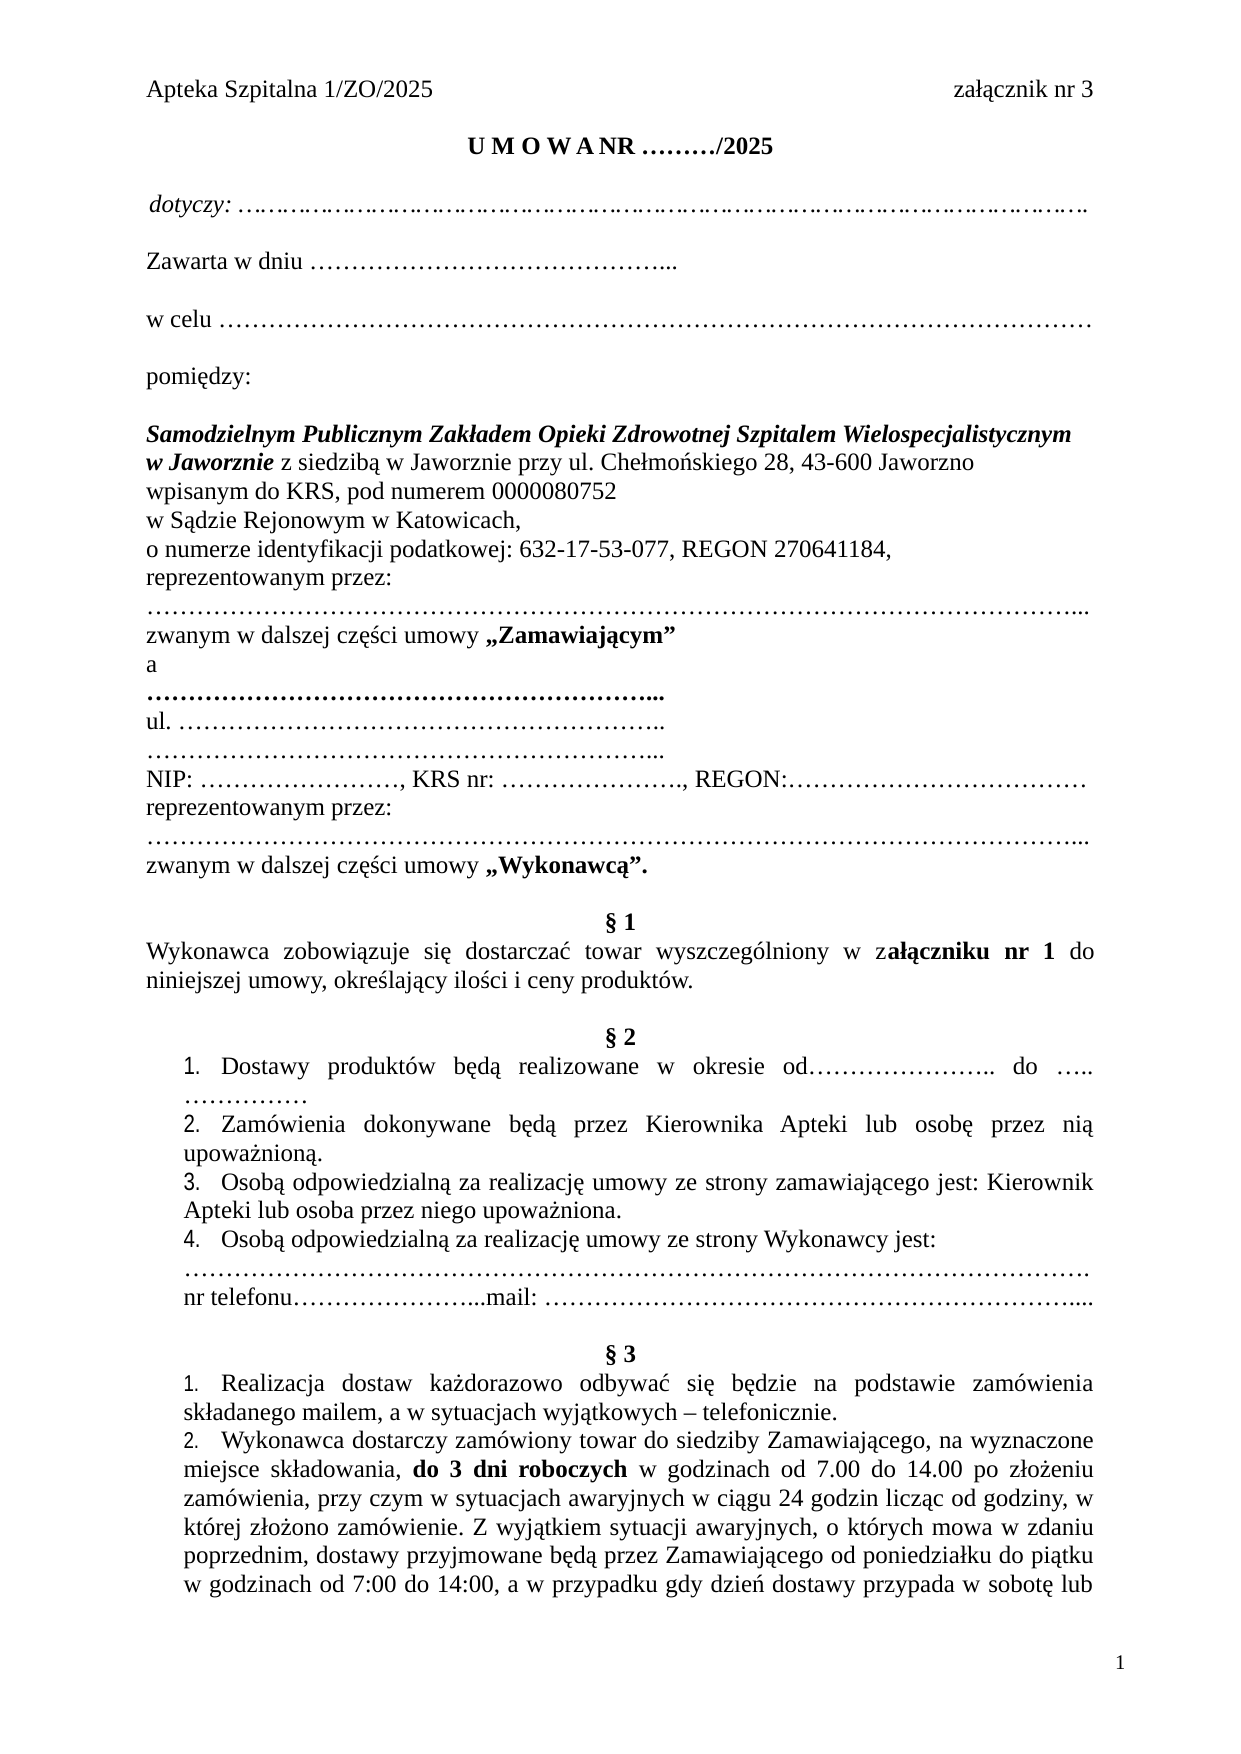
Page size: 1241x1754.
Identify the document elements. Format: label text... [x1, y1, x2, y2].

text zwanym w dalszej części umowy „Zamawiającym” [146, 620, 1094, 649]
text § 3 [146, 1339, 1094, 1368]
subtitle wpisanym do KRS, pod numerem 0000080752 [146, 476, 1094, 505]
text …………………………………………………………………………………………………... [146, 591, 1094, 620]
text pomiędzy: [146, 361, 1094, 390]
text § 1 [146, 907, 1094, 936]
text dotyczy: ……………………………………………………………………………………………………. [146, 189, 1094, 217]
subtitle Samodzielnym Publicznym Zakładem Opieki Zdrowotnej Szpitalem Wielospecjalistycznym [146, 419, 1094, 447]
list Zamówienia dokonywane będą przez Kierownika Apteki lub osobę przez nią upoważnioną. [183, 1109, 1094, 1166]
text NIP: ……………………, KRS nr: …………………., REGON:……………………………… [146, 764, 1094, 792]
text ul. ………………………………………………….. [146, 706, 1094, 735]
text reprezentowanym przez: [146, 562, 1094, 591]
text Wykonawca zobowiązuje się dostarczać towar wyszczególniony w załączniku nr 1 do niniejszej umowy, określający ilości i ceny produktów. [146, 936, 1094, 994]
list Osobą odpowiedzialną za realizację umowy ze strony Wykonawcy jest: ……………………………………………………………………………………………….nr telefonu…………………...mail: ……………………………………………………….... [183, 1224, 1094, 1310]
text ……………………………………………………... [146, 735, 1094, 764]
text o numerze identyfikacji podatkowej: 632-17-53-077, REGON 270641184, [146, 534, 1094, 562]
text w celu …………………………………………………………………………………………… [146, 304, 1094, 332]
list Dostawy produktów będą realizowane w okresie od………………….. do …..…………… [183, 1051, 1094, 1109]
text Apteka Szpitalna 1/ZO/2025 załącznik nr 3 [146, 74, 1094, 102]
text § 2 [146, 1022, 1094, 1051]
text a [146, 649, 1094, 677]
list Osobą odpowiedzialną za realizację umowy ze strony zamawiającego jest: Kierownik Apteki lub osoba przez niego upoważniona. [183, 1166, 1094, 1224]
text U M O W A NR ………/2025 [146, 131, 1094, 160]
text Zawarta w dniu ……………………………………... [146, 246, 1094, 275]
subtitle w Jaworznie z siedzibą w Jaworznie przy ul. Chełmońskiego 28, 43-600 Jaworzno [146, 447, 1094, 476]
list Wykonawca dostarczy zamówiony towar do siedziby Zamawiającego, na wyznaczone miejsce składowania, do 3 dni roboczych w godzinach od 7.00 do 14.00 po złożeniu zamówienia, przy czym w sytuacjach awaryjnych w ciągu 24 godzin licząc od godziny, w której złożono zamówienie. Z wyjątkiem sytuacji awaryjnych, o których mowa w zdaniu poprzednim, dostawy przyjmowane będą przez Zamawiającego od poniedziałku do piątku w godzinach od 7:00 do 14:00, a w przypadku gdy dzień dostawy przypada w sobotę lub [183, 1425, 1094, 1598]
text zwanym w dalszej części umowy „Wykonawcą”. [146, 850, 1094, 879]
list Realizacja dostaw każdorazowo odbywać się będzie na podstawie zamówienia składanego mailem, a w sytuacjach wyjątkowych – telefonicznie. [183, 1368, 1094, 1425]
text ……………………………………………………... [146, 677, 1094, 706]
text reprezentowanym przez: …………………………………………………………………………………………………... [146, 792, 1094, 850]
subtitle w Sądzie Rejonowym w Katowicach, [146, 505, 1094, 534]
